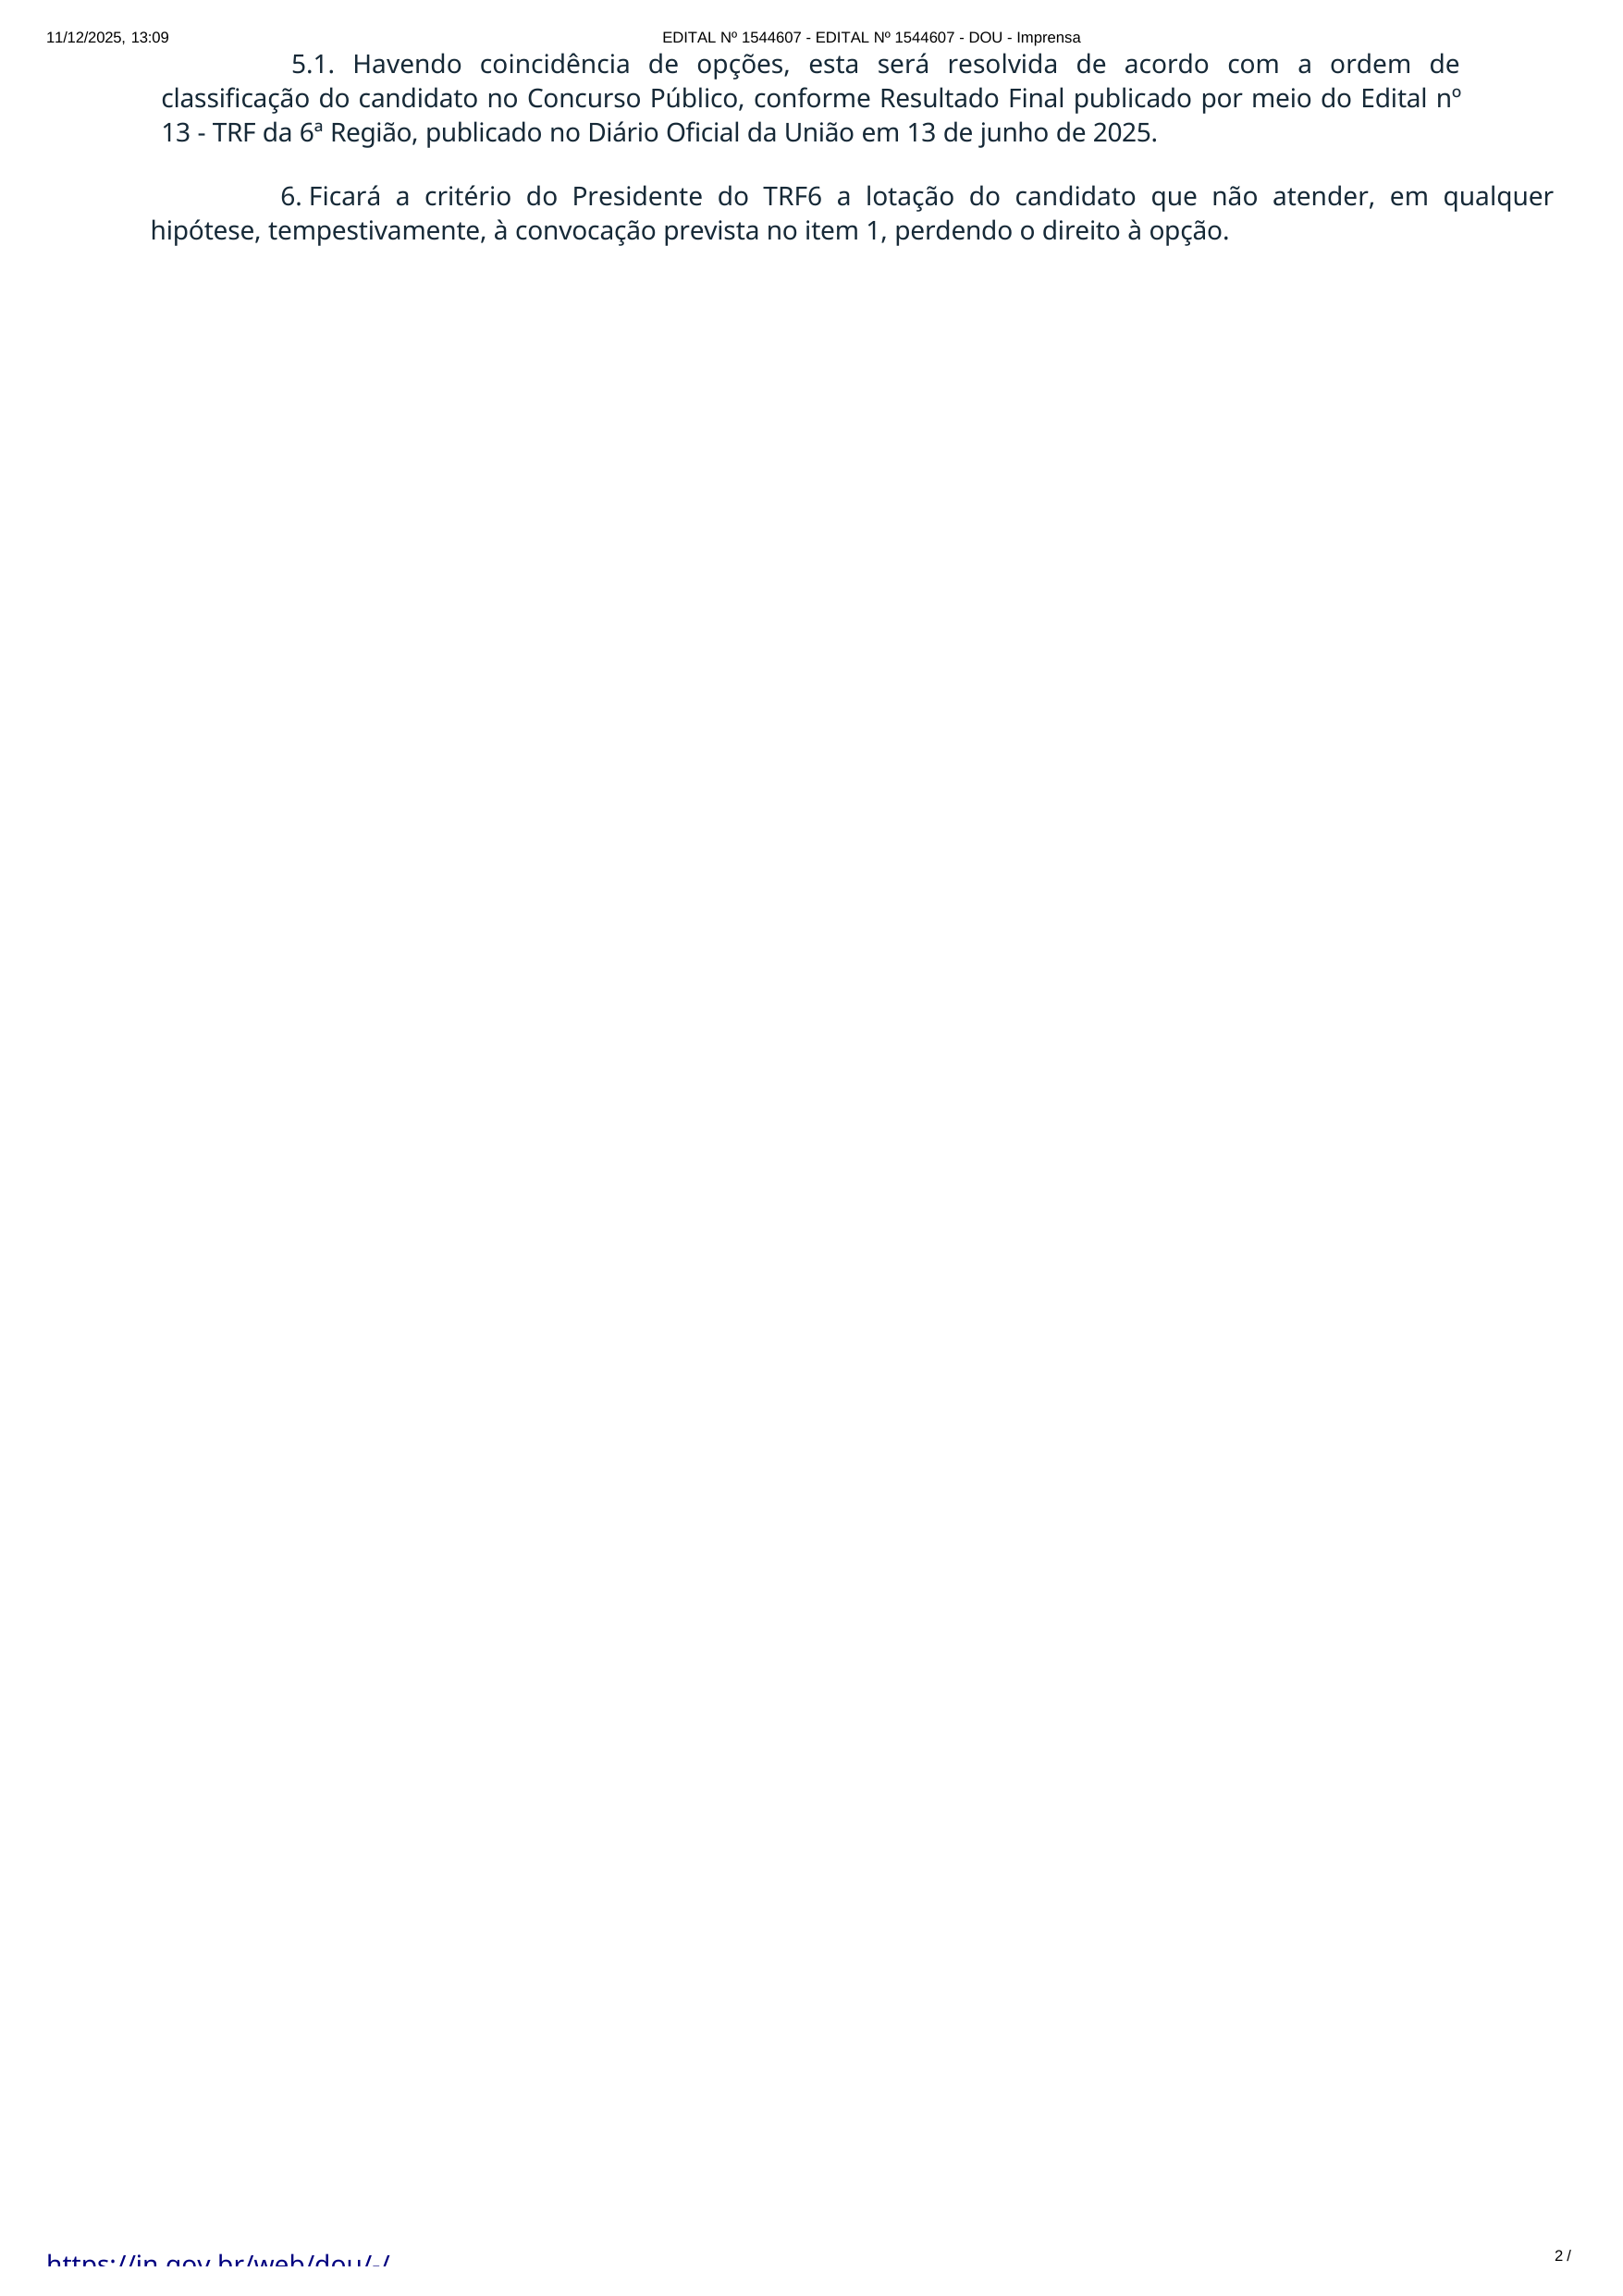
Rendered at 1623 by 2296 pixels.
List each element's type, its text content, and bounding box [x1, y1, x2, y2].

text 5.1. Havendo coincidência de opções, esta será resolvida de acordo com a ordem de classiﬁcação do candidato no Concurso Público, conforme Resultado Final publicado por meio do Edital nº 13 - TRF da 6ª Região, publicado no Diário Oﬁcial da União em 13 de junho de 2025. [161, 46, 1462, 149]
list Ficará a critério do Presidente do TRF6 a lotação do candidato que não atender, em qualquer hipótese, tempestivamente, à convocação prevista no item 1, perdendo o direito à opção. [150, 178, 1554, 247]
